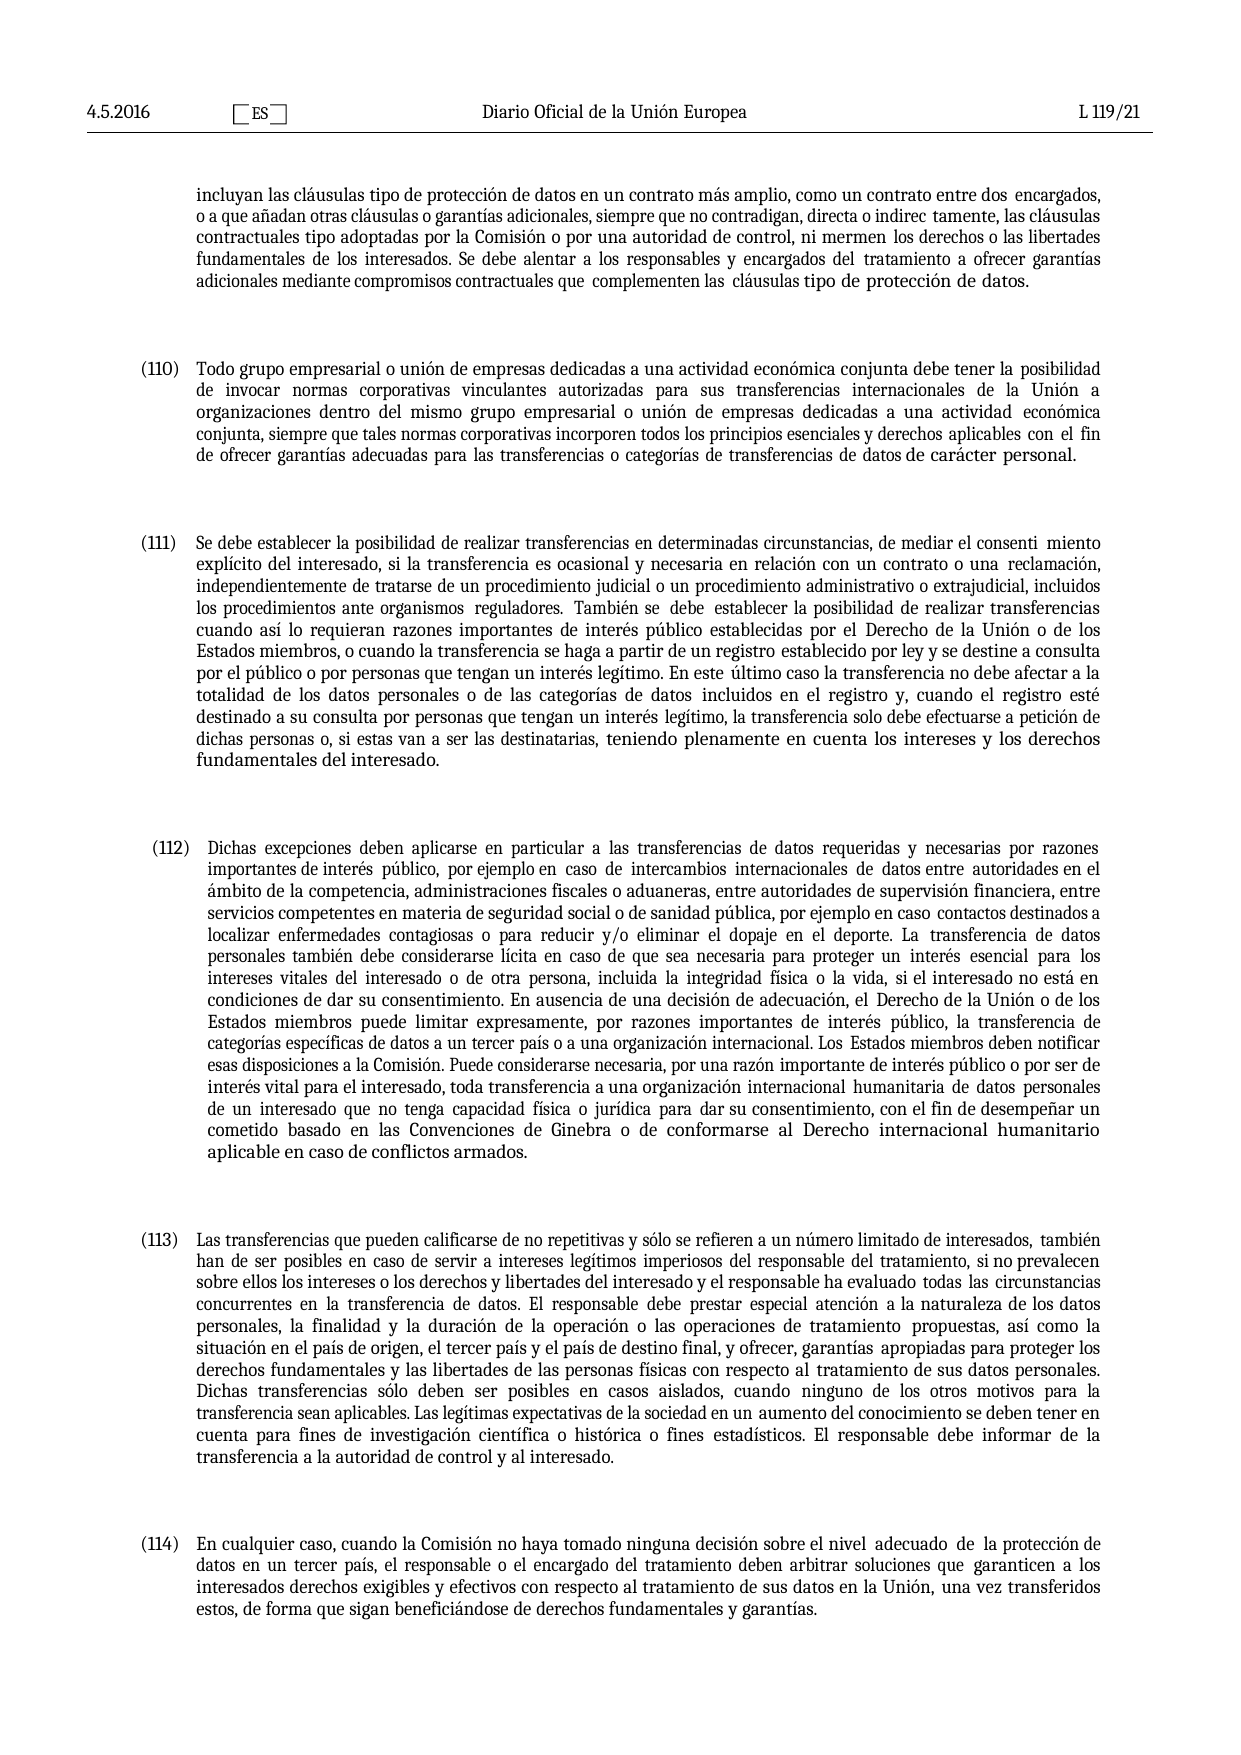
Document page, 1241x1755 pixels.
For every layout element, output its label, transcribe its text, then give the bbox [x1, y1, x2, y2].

text incluyan las cláusulas tipo de protección de datos en un contrato más amplio, como un contrato entre dos encargados, o a que añadan otras cláusulas o garantías adicionales, siempre que no contradigan, directa o indirec­ tamente, las cláusulas contractuales tipo adoptadas por la Comisión o por una autoridad de control, ni mermen los derechos o las libertades fundamentales de los interesados. Se debe alentar a los responsables y encargados del tratamiento a ofrecer garantías adicionales mediante compromisos contractuales que complementen las cláusulas tipo de protección de datos. [196, 184, 1101, 292]
list En cualquier caso, cuando la Comisión no haya tomado ninguna decisión sobre el nivel adecuado de la protección de datos en un tercer país, el responsable o el encargado del tratamiento deben arbitrar soluciones que garanticen a los interesados derechos exigibles y efectivos con respecto al tratamiento de sus datos en la Unión, una vez transferidos estos, de forma que sigan beneficiándose de derechos fundamentales y garantías. [140, 1533, 1101, 1620]
list Todo grupo empresarial o unión de empresas dedicadas a una actividad económica conjunta debe tener la posibilidad de invocar normas corporativas vinculantes autorizadas para sus transferencias internacionales de la Unión a organizaciones dentro del mismo grupo empresarial o unión de empresas dedicadas a una actividad económica conjunta, siempre que tales normas corporativas incorporen todos los principios esenciales y derechos aplicables con el fin de ofrecer garantías adecuadas para las transferencias o categorías de transferencias de datos de carácter personal. [140, 358, 1101, 467]
list Dichas excepciones deben aplicarse en particular a las transferencias de datos requeridas y necesarias por razones importantes de interés público, por ejemplo en caso de intercambios internacionales de datos entre autoridades en el ámbito de la competencia, administraciones fiscales o aduaneras, entre autoridades de supervisión financiera, entre servicios competentes en materia de seguridad social o de sanidad pública, por ejemplo en caso contactos destinados a localizar enfermedades contagiosas o para reducir y/o eliminar el dopaje en el deporte. La transferencia de datos personales también debe considerarse lícita en caso de que sea necesaria para proteger un interés esencial para los intereses vitales del interesado o de otra persona, incluida la integridad física o la vida, si el interesado no está en condiciones de dar su consentimiento. En ausencia de una decisión de adecuación, el Derecho de la Unión o de los Estados miembros puede limitar expresamente, por razones importantes de interés público, la transferencia de categorías específicas de datos a un tercer país o a una organización internacional. Los Estados miembros deben notificar esas disposiciones a la Comisión. Puede considerarse necesaria, por una razón importante de interés público o por ser de interés vital para el interesado, toda transferencia a una organización internacional humanitaria de datos personales de un interesado que no tenga capacidad física o jurídica para dar su consentimiento, con el fin de desempeñar un cometido basado en las Convenciones de Ginebra o de conformarse al Derecho internacional humanitario aplicable en caso de conflictos armados. [151, 837, 1101, 1164]
list Las transferencias que pueden calificarse de no repetitivas y sólo se refieren a un número limitado de interesados, también han de ser posibles en caso de servir a intereses legítimos imperiosos del responsable del tratamiento, si no prevalecen sobre ellos los intereses o los derechos y libertades del interesado y el responsable ha evaluado todas las circunstancias concurrentes en la transferencia de datos. El responsable debe prestar especial atención a la naturaleza de los datos personales, la finalidad y la duración de la operación o las operaciones de tratamiento propuestas, así como la situación en el país de origen, el tercer país y el país de destino final, y ofrecer, garantías apropiadas para proteger los derechos fundamentales y las libertades de las personas físicas con respecto al tratamiento de sus datos personales. Dichas transferencias sólo deben ser posibles en casos aislados, cuando ninguno de los otros motivos para la transferencia sean aplicables. Las legítimas expectativas de la sociedad en un aumento del conocimiento se deben tener en cuenta para fines de investigación científica o histórica o fines estadísticos. El responsable debe informar de la transferencia a la autoridad de control y al interesado. [140, 1229, 1101, 1468]
list Se debe establecer la posibilidad de realizar transferencias en determinadas circunstancias, de mediar el consenti­ miento explícito del interesado, si la transferencia es ocasional y necesaria en relación con un contrato o una reclamación, independientemente de tratarse de un procedimiento judicial o un procedimiento administrativo o extrajudicial, incluidos los procedimientos ante organismos reguladores. También se debe establecer la posibilidad de realizar transferencias cuando así lo requieran razones importantes de interés público establecidas por el Derecho de la Unión o de los Estados miembros, o cuando la transferencia se haga a partir de un registro establecido por ley y se destine a consulta por el público o por personas que tengan un interés legítimo. En este último caso la transferencia no debe afectar a la totalidad de los datos personales o de las categorías de datos incluidos en el registro y, cuando el registro esté destinado a su consulta por personas que tengan un interés legítimo, la transferencia solo debe efectuarse a petición de dichas personas o, si estas van a ser las destinatarias, teniendo plenamente en cuenta los intereses y los derechos fundamentales del interesado. [140, 532, 1101, 772]
